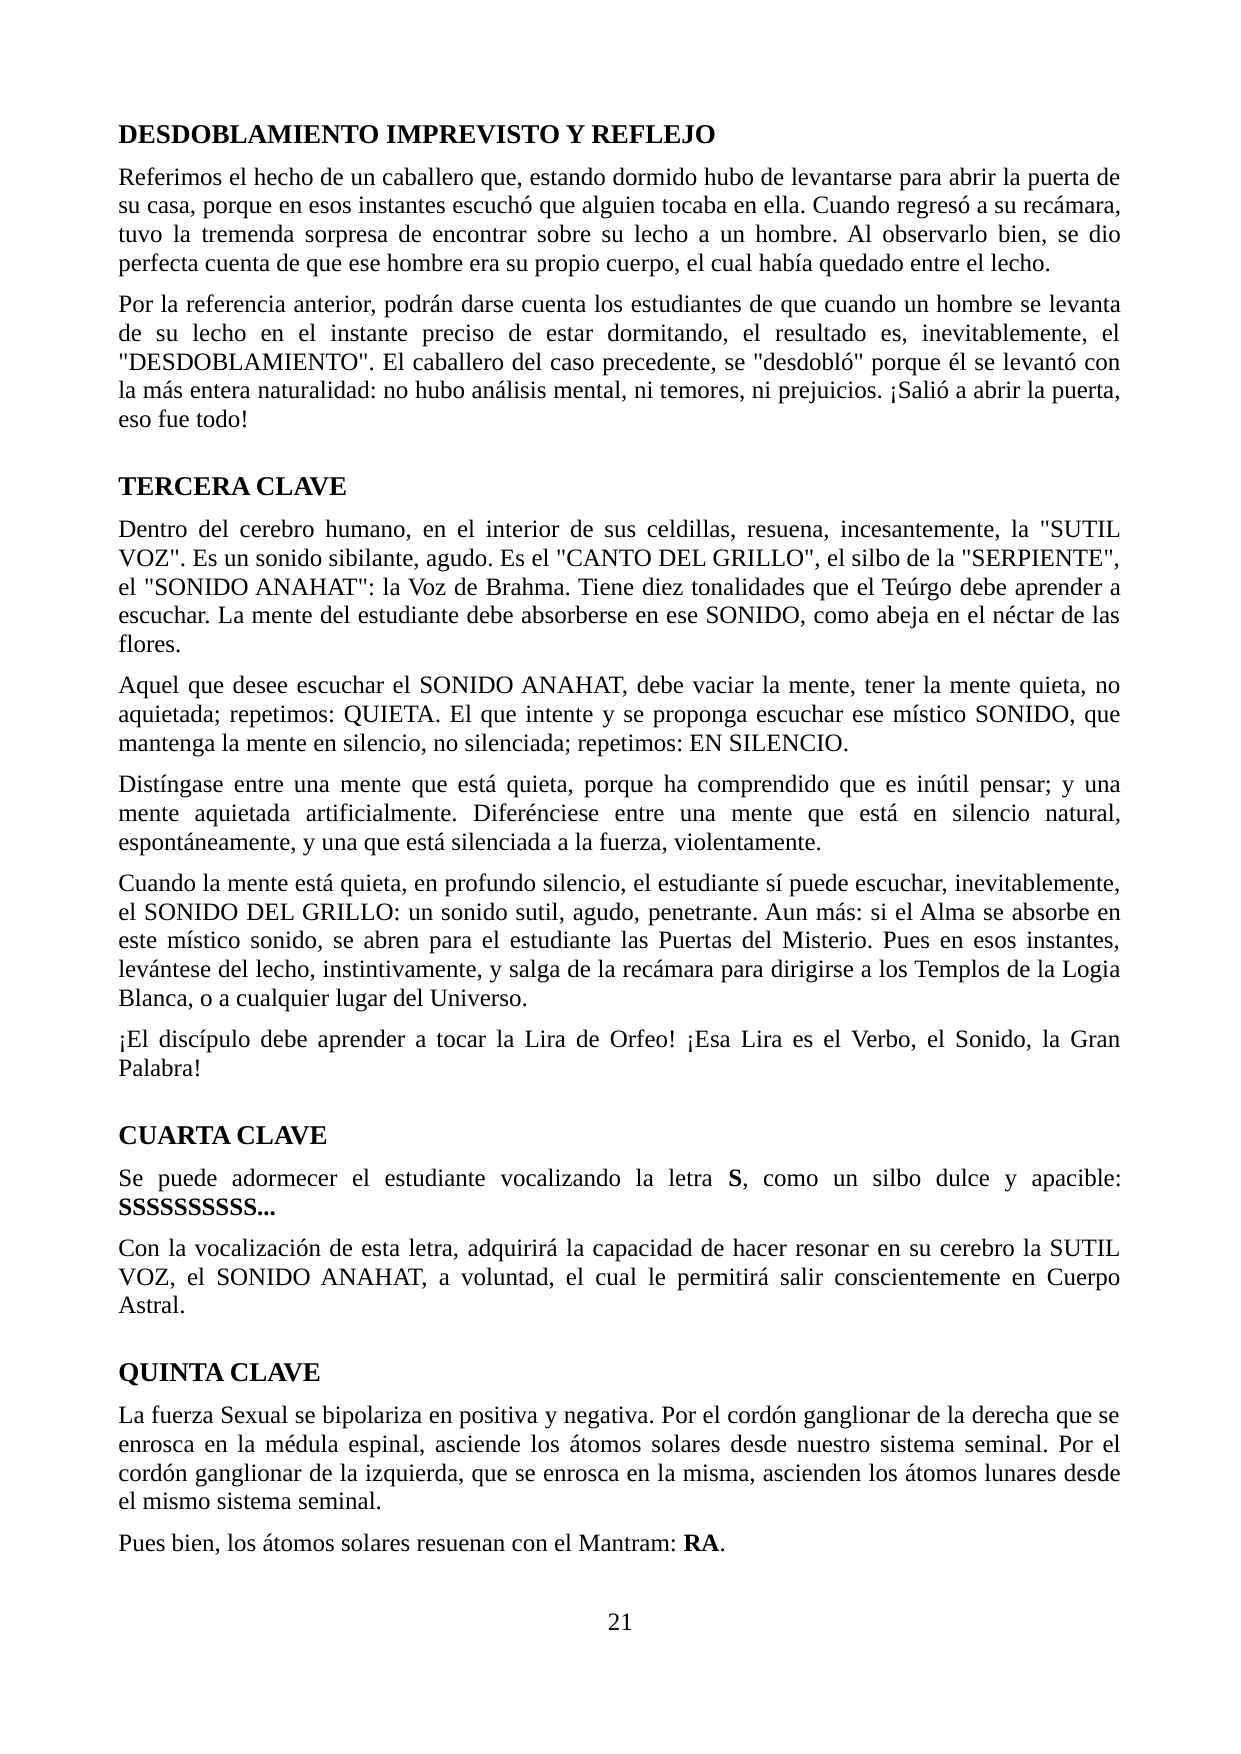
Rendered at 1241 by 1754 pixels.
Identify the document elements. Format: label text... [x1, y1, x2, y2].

subtitle QUINTA CLAVE [118, 1357, 1122, 1388]
text Dentro del cerebro humano, en el interior de sus celdillas, resuena, incesantemente, la "SUTIL VOZ". Es un sonido sibilante, agudo. Es el "CANTO DEL GRILLO", el silbo de la "SERPIENTE", el "SONIDO ANAHAT": la Voz de Brahma. Tiene diez tonalidades que el Teúrgo debe aprender a escuchar. La mente del estudiante debe absorberse en ese SONIDO, como abeja en el néctar de las flores. [118, 514, 1122, 658]
text Con la vocalización de esta letra, adquirirá la capacidad de hacer resonar en su cerebro la SUTIL VOZ, el SONIDO ANAHAT, a voluntad, el cual le permitirá salir conscientemente en Cuerpo Astral. [118, 1233, 1122, 1319]
text Pues bien, los átomos solares resuenan con el Mantram: RA. [118, 1528, 1122, 1556]
subtitle CUARTA CLAVE [118, 1119, 1122, 1150]
text Cuando la mente está quieta, en profundo silencio, el estudiante sí puede escuchar, inevitablemente, el SONIDO DEL GRILLO: un sonido sutil, agudo, penetrante. Aun más: si el Alma se absorbe en este místico sonido, se abren para el estudiante las Puertas del Misterio. Pues en esos instantes, levántese del lecho, instintivamente, y salga de la recámara para dirigirse a los Templos de la Logia Blanca, o a cualquier lugar del Universo. [118, 868, 1122, 1012]
text Aquel que desee escuchar el SONIDO ANAHAT, debe vaciar la mente, tener la mente quieta, no aquietada; repetimos: QUIETA. El que intente y se proponga escuchar ese místico SONIDO, que mantenga la mente en silencio, no silenciada; repetimos: EN SILENCIO. [118, 670, 1122, 757]
text ¡El discípulo debe aprender a tocar la Lira de Orfeo! ¡Esa Lira es el Verbo, el Sonido, la Gran Palabra! [118, 1024, 1122, 1082]
text Distíngase entre una mente que está quieta, porque ha comprendido que es inútil pensar; y una mente aquietada artificialmente. Diferénciese entre una mente que está en silencio natural, espontáneamente, y una que está silenciada a la fuerza, violentamente. [118, 769, 1122, 855]
text Por la referencia anterior, podrán darse cuenta los estudiantes de que cuando un hombre se levanta de su lecho en el instante preciso de estar dormitando, el resultado es, inevitablemente, el "DESDOBLAMIENTO". El caballero del caso precedente, se "desdobló" porque él se levantó con la más entera naturalidad: no hubo análisis mental, ni temores, ni prejuicios. ¡Salió a abrir la puerta, eso fue todo! [118, 289, 1122, 433]
text Se puede adormecer el estudiante vocalizando la letra S, como un silbo dulce y apacible: SSSSSSSSSS... [118, 1163, 1122, 1220]
text Referimos el hecho de un caballero que, estando dormido hubo de levantarse para abrir la puerta de su casa, porque en esos instantes escuchó que alguien tocaba en ella. Cuando regresó a su recámara, tuvo la tremenda sorpresa de encontrar sobre su lecho a un hombre. Al observarlo bien, se dio perfecta cuenta de que ese hombre era su propio cuerpo, el cual había quedado entre el lecho. [118, 162, 1122, 277]
text La fuerza Sexual se bipolariza en positiva y negativa. Por el cordón ganglionar de la derecha que se enrosca en la médula espinal, asciende los átomos solares desde nuestro sistema seminal. Por el cordón ganglionar de la izquierda, que se enrosca en la misma, ascienden los átomos lunares desde el mismo sistema seminal. [118, 1400, 1122, 1515]
subtitle DESDOBLAMIENTO IMPREVISTO Y REFLEJO [118, 118, 1122, 149]
subtitle TERCERA CLAVE [118, 471, 1122, 502]
